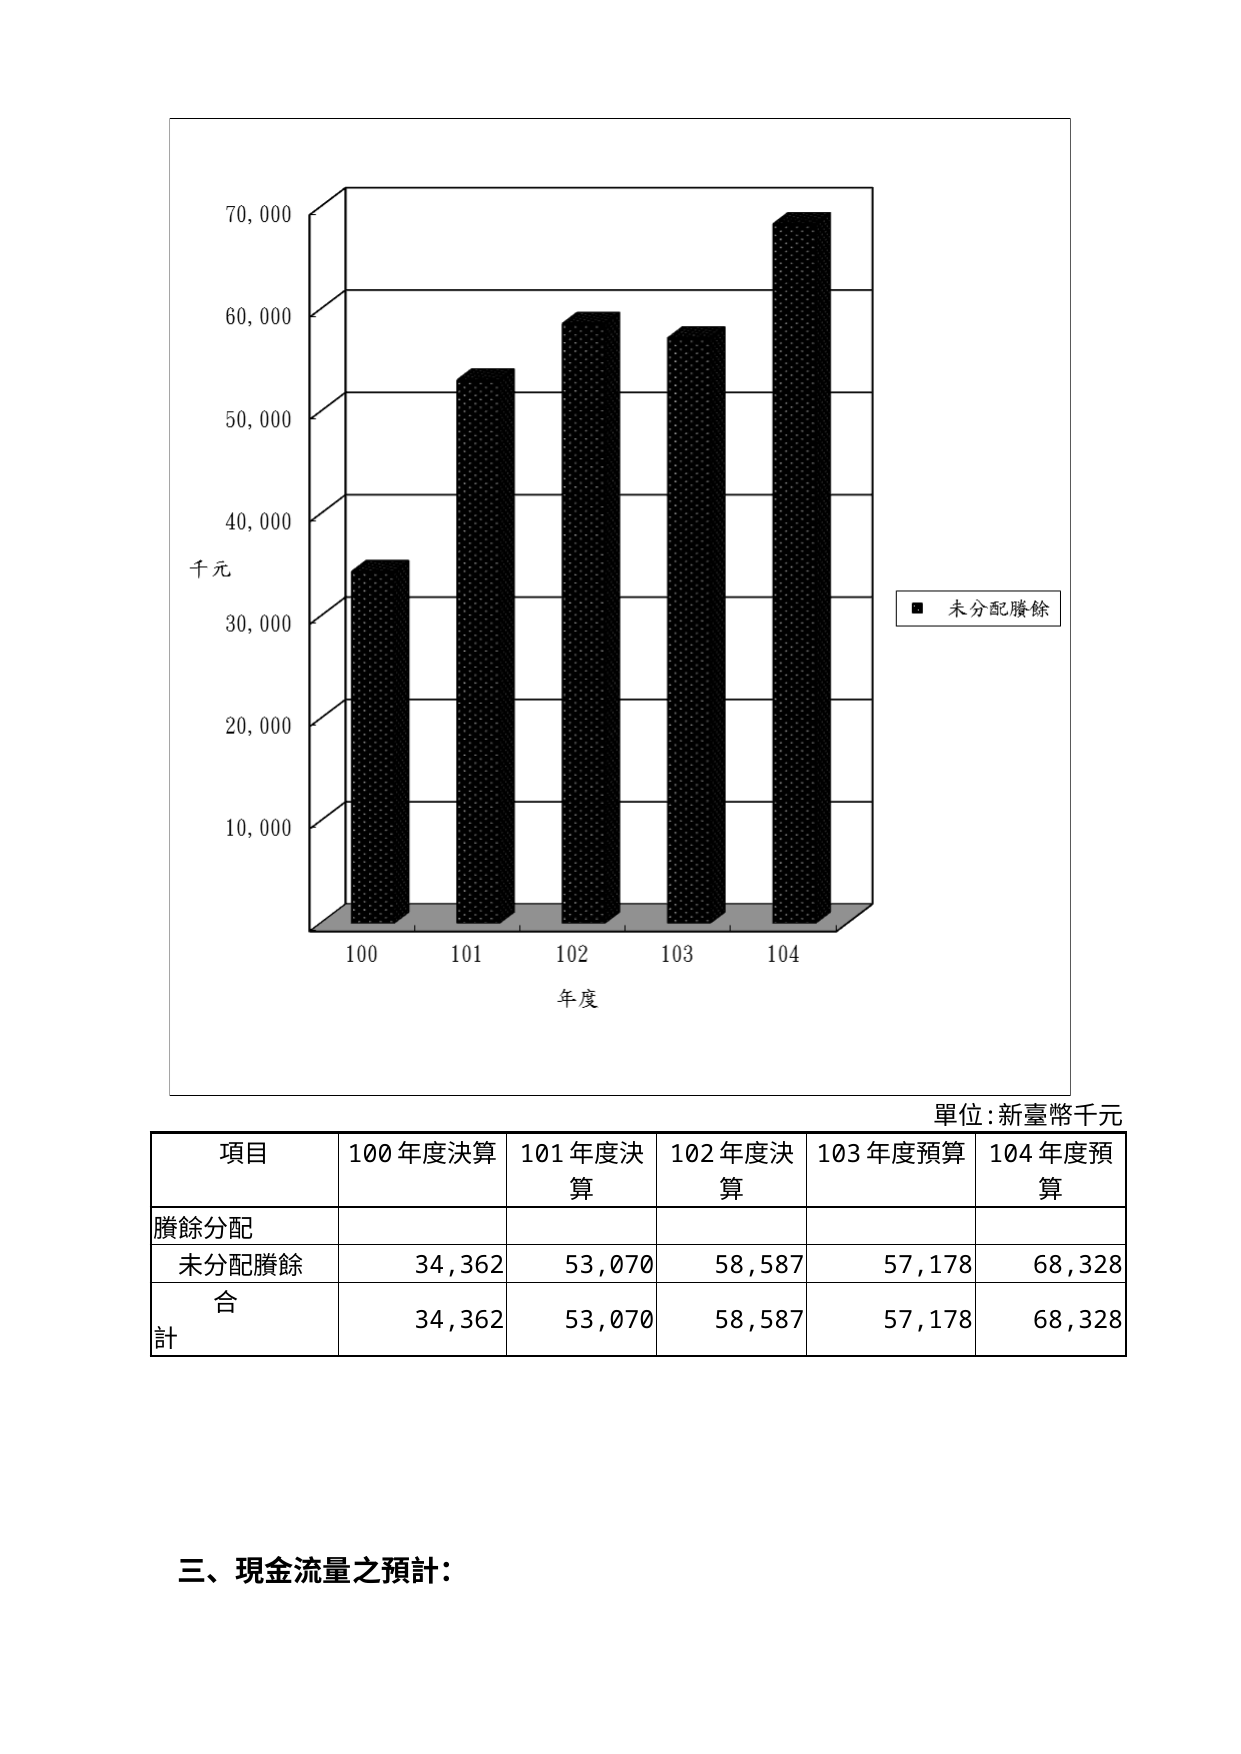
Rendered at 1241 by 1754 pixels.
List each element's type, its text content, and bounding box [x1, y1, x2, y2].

table_cell 103年度預算 [807, 1134, 975, 1206]
table_cell [976, 1208, 1125, 1244]
table_cell [151, 1357, 1126, 1391]
picture [169, 118, 1071, 1096]
table_cell 68,328 [976, 1283, 1125, 1355]
table_cell 68,328 [976, 1245, 1125, 1282]
table_cell 57,178 [807, 1283, 975, 1355]
table_cell 100年度決算 [339, 1134, 506, 1206]
table_cell [339, 1208, 506, 1244]
table_header 單位:新臺幣千元 [151, 1095, 1126, 1131]
table_cell [657, 1208, 806, 1244]
table_cell 58,587 [657, 1245, 806, 1282]
table_cell 項目 [152, 1134, 338, 1206]
table_cell 未分配賸餘 [152, 1245, 338, 1282]
table_cell 34,362 [339, 1245, 506, 1282]
table_cell 賸餘分配 [152, 1208, 338, 1244]
table_cell [807, 1208, 975, 1244]
table_cell [507, 1208, 656, 1244]
table_cell 102年度決算 [657, 1134, 806, 1206]
table_cell 58,587 [657, 1283, 806, 1355]
table_cell 104年度預算 [976, 1134, 1125, 1206]
text 三、現金流量之預計： [148, 1541, 1092, 1591]
table_cell 53,070 [507, 1245, 656, 1282]
table_cell 53,070 [507, 1283, 656, 1355]
table_cell 34,362 [339, 1283, 506, 1355]
table_cell 57,178 [807, 1245, 975, 1282]
table_cell 101年度決算 [507, 1134, 656, 1206]
table_cell 合 計 [152, 1283, 338, 1355]
